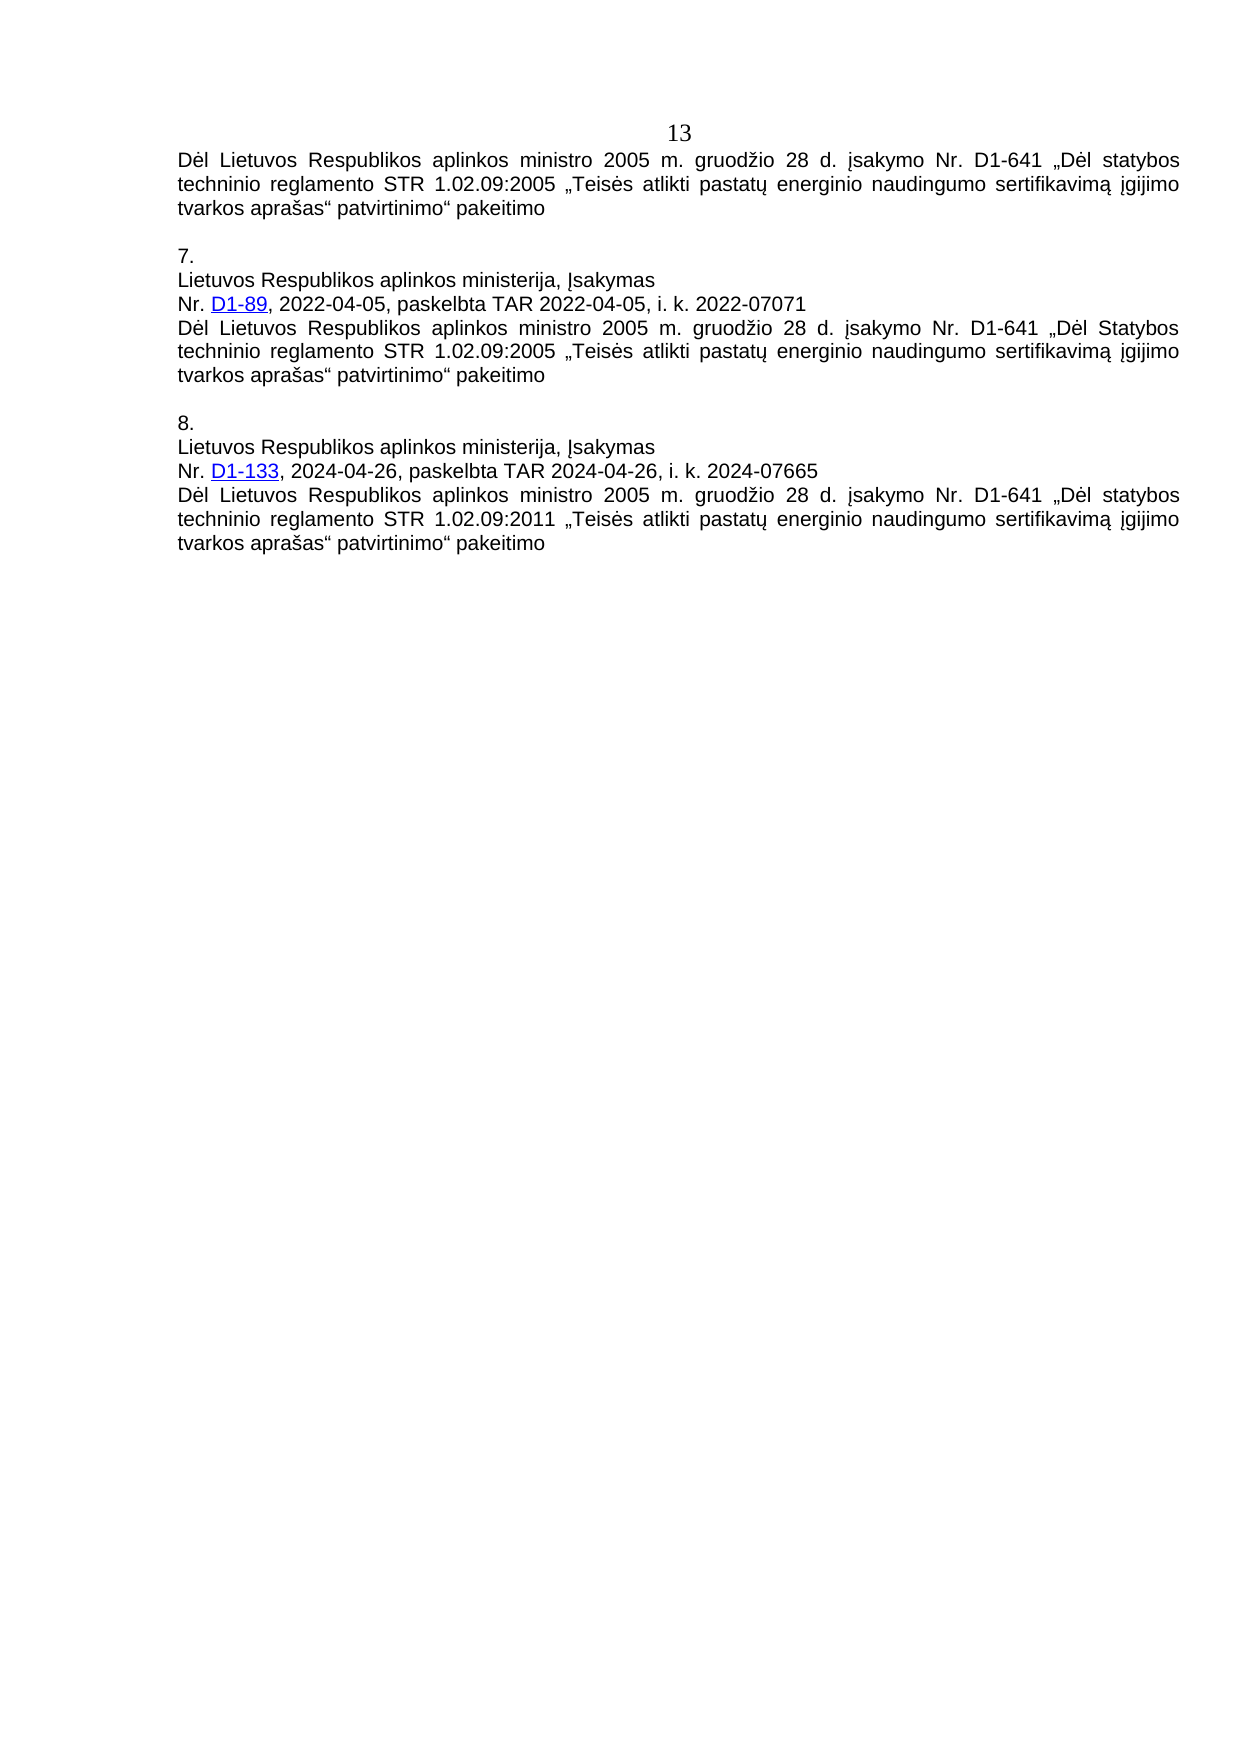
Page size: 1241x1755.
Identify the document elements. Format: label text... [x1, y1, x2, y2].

text Lietuvos Respublikos aplinkos ministerija, Įsakymas [177, 435, 1181, 459]
text 8. [177, 411, 1181, 435]
text Dėl Lietuvos Respublikos aplinkos ministro 2005 m. gruodžio 28 d. įsakymo Nr. D1-641 „Dėl statybos techninio reglamento STR 1.02.09:2005 „Teisės atlikti pastatų energinio naudingumo sertifikavimą įgijimo tvarkos aprašas“ patvirtinimo“ pakeitimo [177, 148, 1181, 219]
text Nr. D1-133, 2024-04-26, paskelbta TAR 2024-04-26, i. k. 2024-07665 [177, 459, 1181, 483]
text Dėl Lietuvos Respublikos aplinkos ministro 2005 m. gruodžio 28 d. įsakymo Nr. D1-641 „Dėl Statybos techninio reglamento STR 1.02.09:2005 „Teisės atlikti pastatų energinio naudingumo sertifikavimą įgijimo tvarkos aprašas“ patvirtinimo“ pakeitimo [177, 315, 1181, 387]
text Lietuvos Respublikos aplinkos ministerija, Įsakymas [177, 267, 1181, 291]
text Nr. D1-89, 2022-04-05, paskelbta TAR 2022-04-05, i. k. 2022-07071 [177, 291, 1181, 315]
text Dėl Lietuvos Respublikos aplinkos ministro 2005 m. gruodžio 28 d. įsakymo Nr. D1-641 „Dėl statybos techninio reglamento STR 1.02.09:2011 „Teisės atlikti pastatų energinio naudingumo sertifikavimą įgijimo tvarkos aprašas“ patvirtinimo“ pakeitimo [177, 483, 1181, 555]
text 7. [177, 243, 1181, 267]
